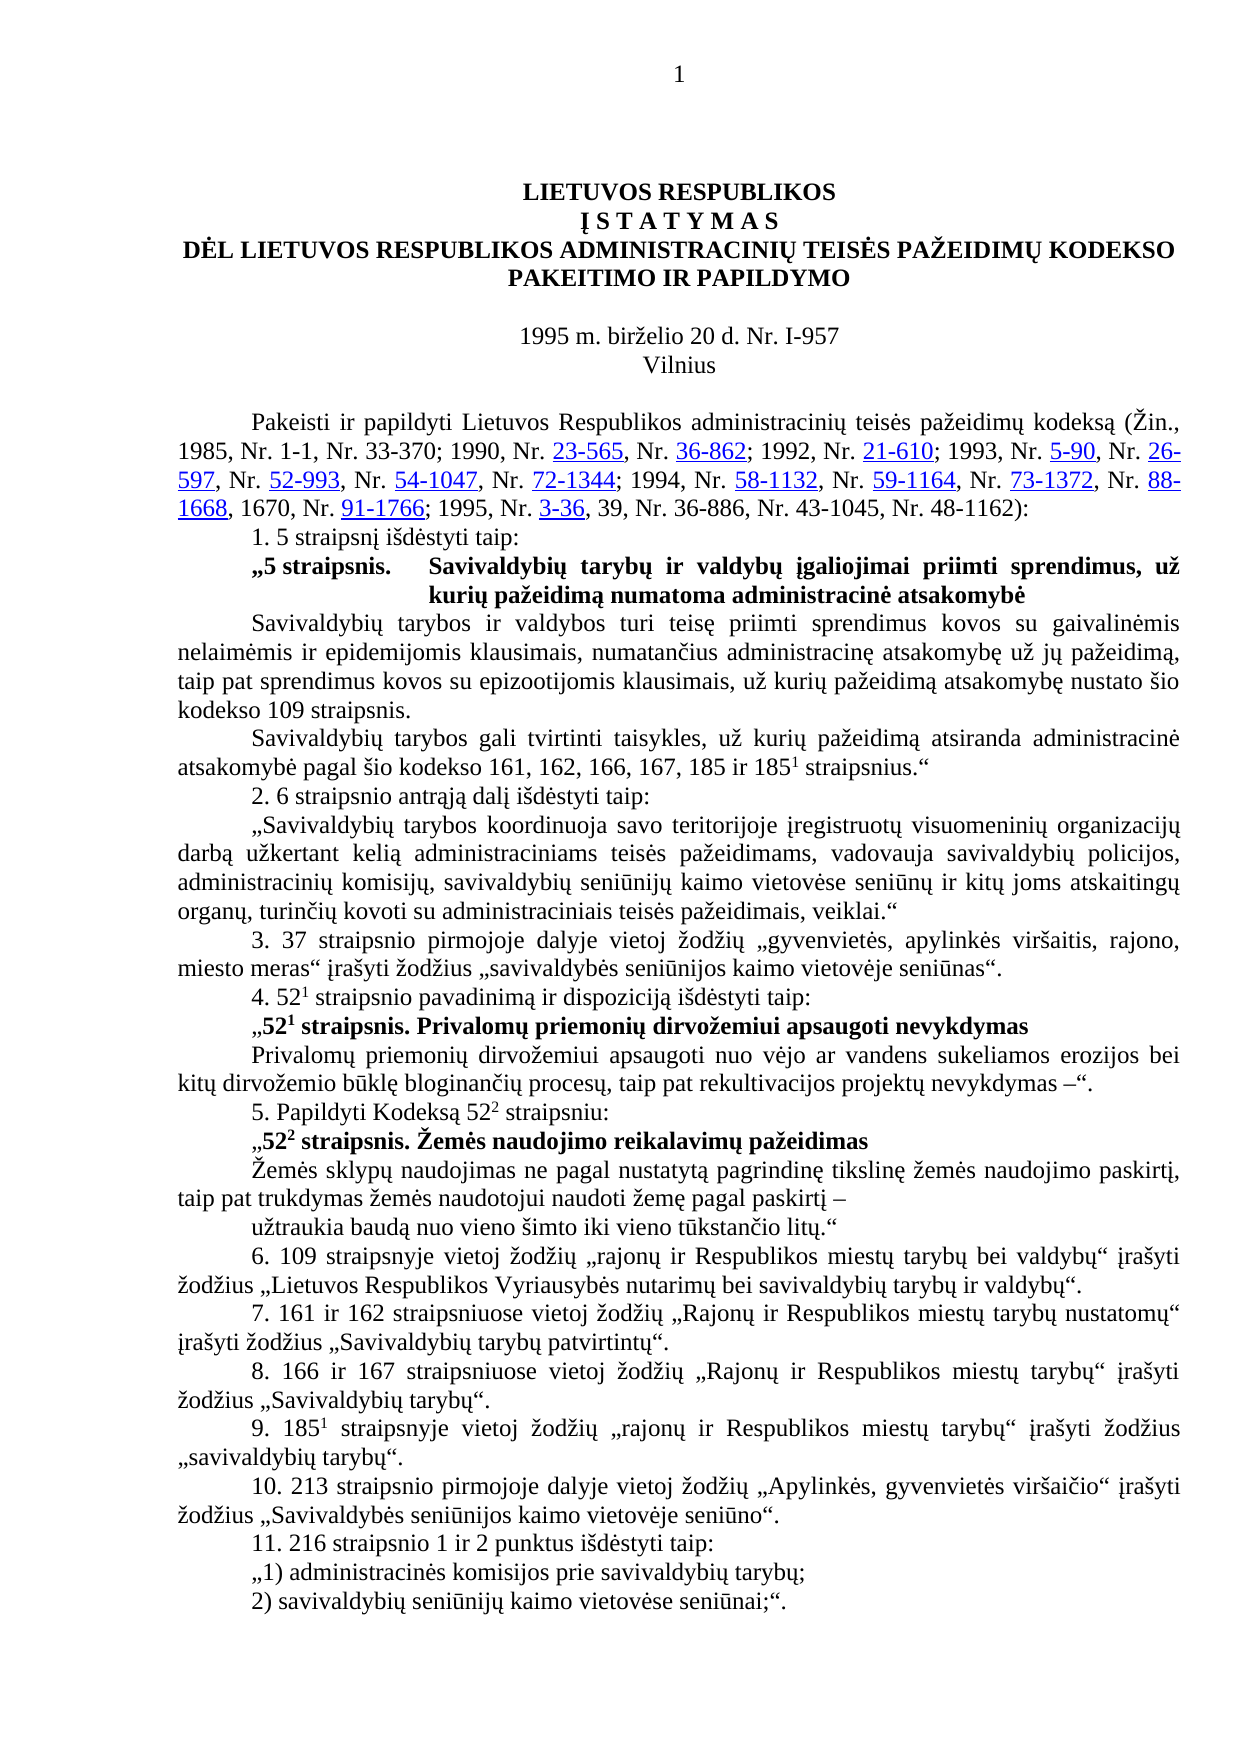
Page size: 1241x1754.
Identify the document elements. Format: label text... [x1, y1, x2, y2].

text 10. 213 straipsnio pirmojoje dalyje vietoj žodžių „Apylinkės, gyvenvietės viršaičio“ įrašyti žodžius „Savivaldybės seniūnijos kaimo vietovėje seniūno“. [177, 1471, 1181, 1528]
text Į S T A T Y M A S [177, 206, 1181, 235]
text 9. 1851 straipsnyje vietoj žodžių „rajonų ir Respublikos miestų tarybų“ įrašyti žodžius „savivaldybių tarybų“. [177, 1413, 1181, 1471]
text 1995 m. birželio 20 d. Nr. I-957 [177, 321, 1181, 350]
text 2. 6 straipsnio antrąją dalį išdėstyti taip: [177, 781, 1181, 810]
text 4. 521 straipsnio pavadinimą ir dispoziciją išdėstyti taip: [177, 982, 1181, 1011]
text Savivaldybių tarybos ir valdybos turi teisę priimti sprendimus kovos su gaivalinėmis nelaimėmis ir epidemijomis klausimais, numatančius administracinę atsakomybę už jų pažeidimą, taip pat sprendimus kovos su epizootijomis klausimais, už kurių pažeidimą atsakomybę nustato šio kodekso 109 straipsnis. [177, 608, 1181, 723]
text 5. Papildyti Kodeksą 522 straipsniu: [177, 1097, 1181, 1126]
text 7. 161 ir 162 straipsniuose vietoj žodžių „Rajonų ir Respublikos miestų tarybų nustatomų“ įrašyti žodžius „Savivaldybių tarybų patvirtintų“. [177, 1298, 1181, 1356]
text „Savivaldybių tarybos koordinuoja savo teritorijoje įregistruotų visuomeninių organizacijų darbą užkertant kelią administraciniams teisės pažeidimams, vadovauja savivaldybių policijos, administracinių komisijų, savivaldybių seniūnijų kaimo vietovėse seniūnų ir kitų joms atskaitingų organų, turinčių kovoti su administraciniais teisės pažeidimais, veiklai.“ [177, 810, 1181, 925]
text „5 straipsnis. Savivaldybių tarybų ir valdybų įgaliojimai priimti sprendimus, už kurių pažeidimą numatoma administracinė atsakomybė [251, 551, 1181, 608]
text Žemės sklypų naudojimas ne pagal nustatytą pagrindinę tikslinę žemės naudojimo paskirtį, taip pat trukdymas žemės naudotojui naudoti žemę pagal paskirtį – [177, 1155, 1181, 1212]
text 11. 216 straipsnio 1 ir 2 punktus išdėstyti taip: [177, 1528, 1181, 1557]
text 6. 109 straipsnyje vietoj žodžių „rajonų ir Respublikos miestų tarybų bei valdybų“ įrašyti žodžius „Lietuvos Respublikos Vyriausybės nutarimų bei savivaldybių tarybų ir valdybų“. [177, 1241, 1181, 1298]
text LIETUVOS RESPUBLIKOS [177, 177, 1181, 206]
text „522 straipsnis. Žemės naudojimo reikalavimų pažeidimas [177, 1126, 1181, 1155]
text Savivaldybių tarybos gali tvirtinti taisykles, už kurių pažeidimą atsiranda administracinė atsakomybė pagal šio kodekso 161, 162, 166, 167, 185 ir 1851 straipsnius.“ [177, 723, 1181, 781]
text Pakeisti ir papildyti Lietuvos Respublikos administracinių teisės pažeidimų kodeksą (Žin., 1985, Nr. 1-1, Nr. 33-370; 1990, Nr. 23-565, Nr. 36-862; 1992, Nr. 21-610; 1993, Nr. 5-90, Nr. 26-597, Nr. 52-993, Nr. 54-1047, Nr. 72-1344; 1994, Nr. 58-1132, Nr. 59-1164, Nr. 73-1372, Nr. 88-1668, 1670, Nr. 91-1766; 1995, Nr. 3-36, 39, Nr. 36-886, Nr. 43-1045, Nr. 48-1162): [177, 407, 1181, 522]
text Privalomų priemonių dirvožemiui apsaugoti nuo vėjo ar vandens sukeliamos erozijos bei kitų dirvožemio būklę bloginančių procesų, taip pat rekultivacijos projektų nevykdymas –“. [177, 1040, 1181, 1097]
text „521 straipsnis. Privalomų priemonių dirvožemiui apsaugoti nevykdymas [177, 1011, 1181, 1040]
text Vilnius [177, 350, 1181, 378]
text užtraukia baudą nuo vieno šimto iki vieno tūkstančio litų.“ [177, 1212, 1181, 1241]
text 1. 5 straipsnį išdėstyti taip: [177, 522, 1181, 551]
text 2) savivaldybių seniūnijų kaimo vietovėse seniūnai;“. [177, 1586, 1181, 1615]
text DĖL LIETUVOS RESPUBLIKOS ADMINISTRACINIŲ TEISĖS PAŽEIDIMŲ KODEKSO PAKEITIMO IR PAPILDYMO [177, 235, 1181, 292]
text „1) administracinės komisijos prie savivaldybių tarybų; [177, 1557, 1181, 1586]
text 8. 166 ir 167 straipsniuose vietoj žodžių „Rajonų ir Respublikos miestų tarybų“ įrašyti žodžius „Savivaldybių tarybų“. [177, 1356, 1181, 1413]
text 3. 37 straipsnio pirmojoje dalyje vietoj žodžių „gyvenvietės, apylinkės viršaitis, rajono, miesto meras“ įrašyti žodžius „savivaldybės seniūnijos kaimo vietovėje seniūnas“. [177, 925, 1181, 982]
